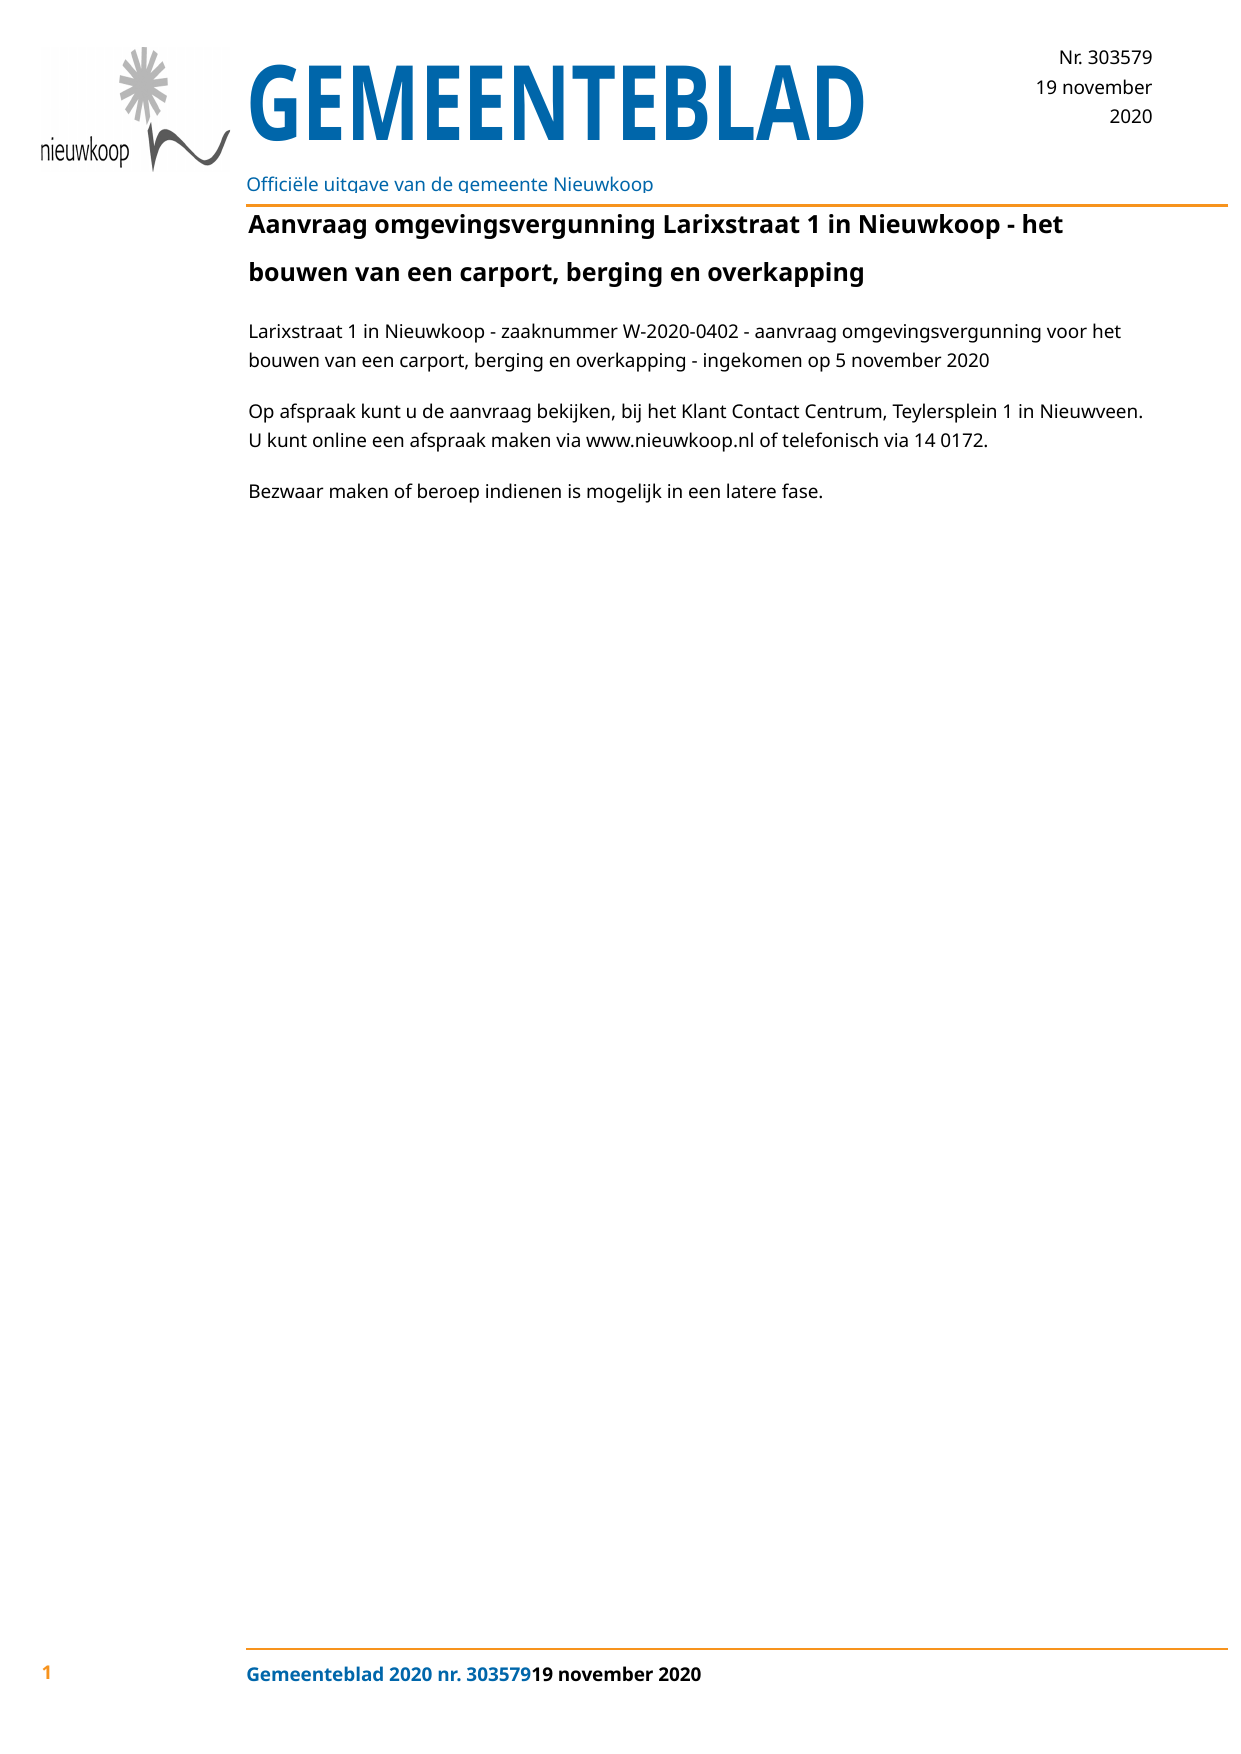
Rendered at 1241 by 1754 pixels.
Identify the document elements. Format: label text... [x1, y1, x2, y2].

text Larixstraat 1 in Nieuwkoop - zaaknummer W-2020-0402 - aanvraag omgevingsvergunning voor het bouwen van een carport, berging en overkapping - ingekomen op 5 november 2020 [248, 318, 1152, 373]
text Bezwaar maken of beroep indienen is mogelijk in een latere fase. [248, 478, 1152, 504]
picture [41, 47, 231, 172]
text Aanvraag omgevingsvergunning Larixstraat 1 in Nieuwkoop - het bouwen van een carport, berging en overkapping [248, 207, 1152, 288]
text Op afspraak kunt u de aanvraag bekijken, bij het Klant Contact Centrum, Teylersplein 1 in Nieuwveen. U kunt online een afspraak maken via www.nieuwkoop.nl of telefonisch via 14 0172. [248, 398, 1152, 453]
